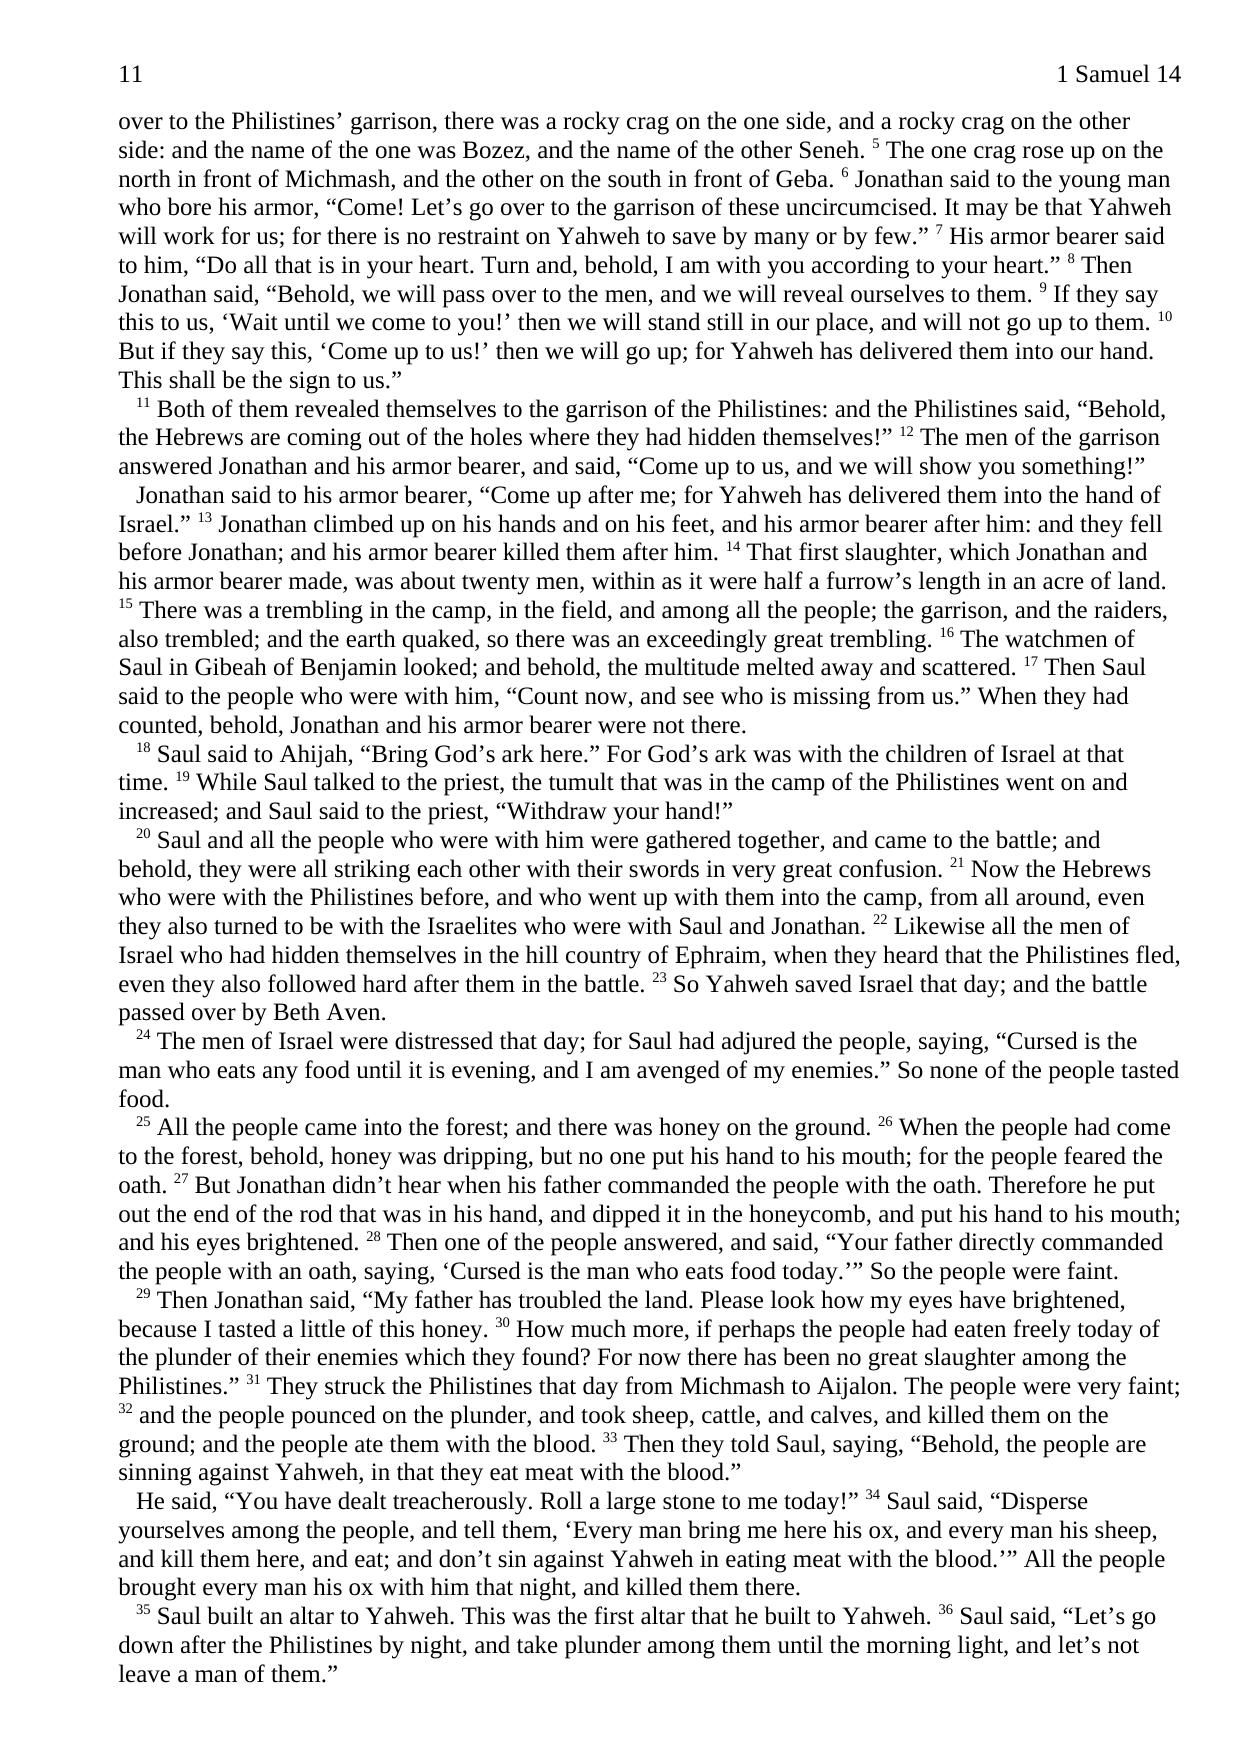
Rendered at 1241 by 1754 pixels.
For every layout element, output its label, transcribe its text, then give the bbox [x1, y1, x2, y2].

text over to the Philistines’ garrison, there was a rocky crag on the one side, and a rocky crag on the other side: and the name of the one was Bozez, and the name of the other Seneh. 5 The one crag rose up on the north in front of Michmash, and the other on the south in front of Geba. 6 Jonathan said to the young man who bore his armor, “Come! Let’s go over to the garrison of these uncircumcised. It may be that Yahweh will work for us; for there is no restraint on Yahweh to save by many or by few.” 7 His armor bearer said to him, “Do all that is in your heart. Turn and, behold, I am with you according to your heart.” 8 Then Jonathan said, “Behold, we will pass over to the men, and we will reveal ourselves to them. 9 If they say this to us, ‘Wait until we come to you!’ then we will stand still in our place, and will not go up to them. 10 But if they say this, ‘Come up to us!’ then we will go up; for Yahweh has delivered them into our hand. This shall be the sign to us.” [118, 106, 1181, 394]
text 18 Saul said to Ahijah, “Bring God’s ark here.” For God’s ark was with the children of Israel at that time. 19 While Saul talked to the priest, the tumult that was in the camp of the Philistines went on and increased; and Saul said to the priest, “Withdraw your hand!” [118, 739, 1181, 825]
text 25 All the people came into the forest; and there was honey on the ground. 26 When the people had come to the forest, behold, honey was dripping, but no one put his hand to his mouth; for the people feared the oath. 27 But Jonathan didn’t hear when his father commanded the people with the oath. Therefore he put out the end of the rod that was in his hand, and dipped it in the honeycomb, and put his hand to his mouth; and his eyes brightened. 28 Then one of the people answered, and said, “Your father directly commanded the people with an oath, saying, ‘Cursed is the man who eats food today.’” So the people were faint. [118, 1112, 1181, 1285]
text 24 The men of Israel were distressed that day; for Saul had adjured the people, saying, “Cursed is the man who eats any food until it is evening, and I am avenged of my enemies.” So none of the people tasted food. [118, 1026, 1181, 1112]
text 11 Both of them revealed themselves to the garrison of the Philistines: and the Philistines said, “Behold, the Hebrews are coming out of the holes where they had hidden themselves!” 12 The men of the garrison answered Jonathan and his armor bearer, and said, “Come up to us, and we will show you something!” [118, 394, 1181, 480]
text 20 Saul and all the people who were with him were gathered together, and came to the battle; and behold, they were all striking each other with their swords in very great confusion. 21 Now the Hebrews who were with the Philistines before, and who went up with them into the camp, from all around, even they also turned to be with the Israelites who were with Saul and Jonathan. 22 Likewise all the men of Israel who had hidden themselves in the hill country of Ephraim, when they heard that the Philistines fled, even they also followed hard after them in the battle. 23 So Yahweh saved Israel that day; and the battle passed over by Beth Aven. [118, 825, 1181, 1026]
text Jonathan said to his armor bearer, “Come up after me; for Yahweh has delivered them into the hand of Israel.” 13 Jonathan climbed up on his hands and on his feet, and his armor bearer after him: and they fell before Jonathan; and his armor bearer killed them after him. 14 That first slaughter, which Jonathan and his armor bearer made, was about twenty men, within as it were half a furrow’s length in an acre of land. 15 There was a trembling in the camp, in the field, and among all the people; the garrison, and the raiders, also trembled; and the earth quaked, so there was an exceedingly great trembling. 16 The watchmen of Saul in Gibeah of Benjamin looked; and behold, the multitude melted away and scattered. 17 Then Saul said to the people who were with him, “Count now, and see who is missing from us.” When they had counted, behold, Jonathan and his armor bearer were not there. [118, 480, 1181, 739]
text He said, “You have dealt treacherously. Roll a large stone to me today!” 34 Saul said, “Disperse yourselves among the people, and tell them, ‘Every man bring me here his ox, and every man his sheep, and kill them here, and eat; and don’t sin against Yahweh in eating meat with the blood.’” All the people brought every man his ox with him that night, and killed them there. [118, 1486, 1181, 1601]
text 29 Then Jonathan said, “My father has troubled the land. Please look how my eyes have brightened, because I tasted a little of this honey. 30 How much more, if perhaps the people had eaten freely today of the plunder of their enemies which they found? For now there has been no great slaughter among the Philistines.” 31 They struck the Philistines that day from Michmash to Aijalon. The people were very faint; 32 and the people pounced on the plunder, and took sheep, cattle, and calves, and killed them on the ground; and the people ate them with the blood. 33 Then they told Saul, saying, “Behold, the people are sinning against Yahweh, in that they eat meat with the blood.” [118, 1285, 1181, 1486]
text 35 Saul built an altar to Yahweh. This was the first altar that he built to Yahweh. 36 Saul said, “Let’s go down after the Philistines by night, and take plunder among them until the morning light, and let’s not leave a man of them.” [118, 1601, 1181, 1687]
